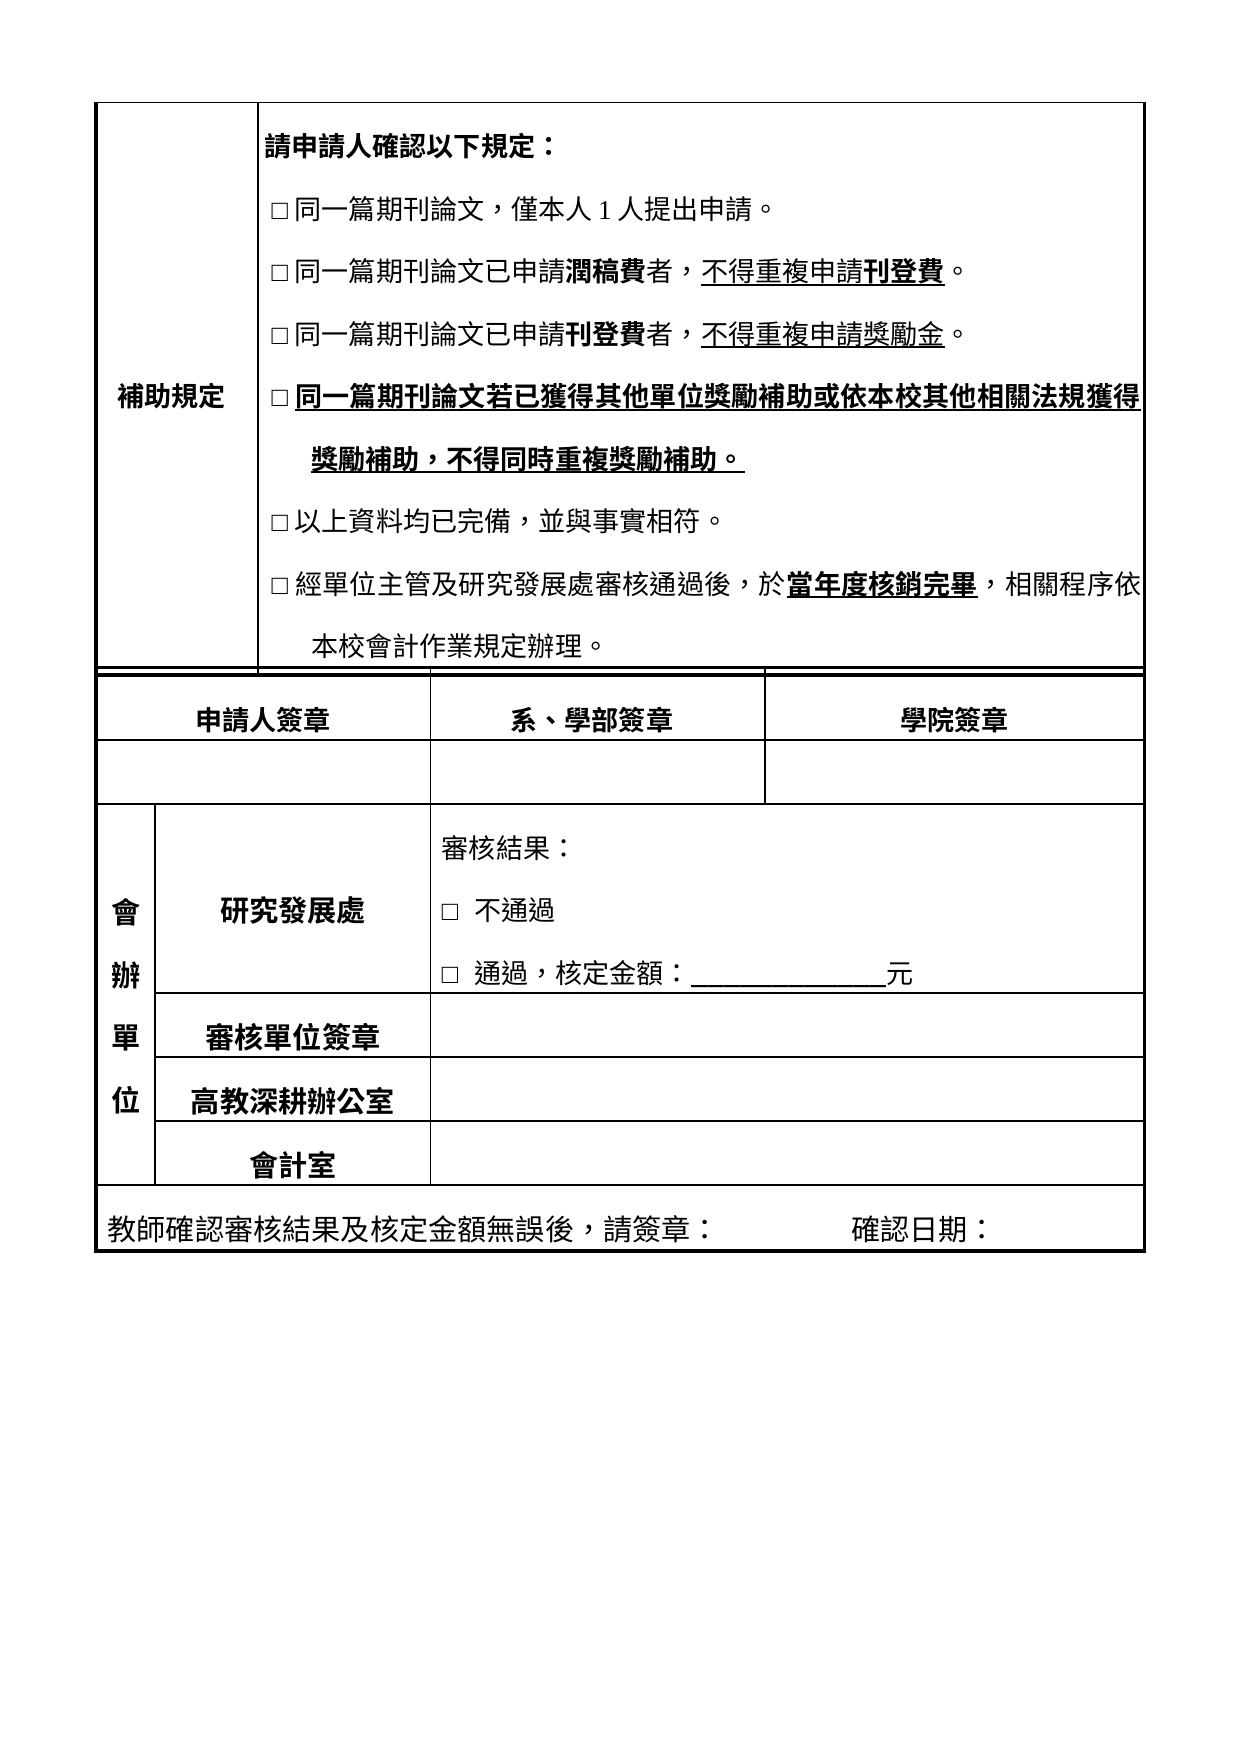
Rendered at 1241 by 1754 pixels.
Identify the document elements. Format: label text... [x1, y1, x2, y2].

table_cell [431, 741, 764, 803]
table_cell 會辦單位 [98, 805, 154, 1184]
table_cell 請申請人確認以下規定： □ 同一篇期刊論文，僅本人1人提出申請。 □ 同一篇期刊論文已申請潤稿費者，不得重複申請刊登費。 □ 同一篇期刊論文已申請刊登費者，不得重複申請獎勵金。 □ 同一篇期刊論文若已獲得其他單位獎勵補助或依本校其他相關法規獲得獎勵補助，不得同時重複獎勵補助。 □ 以上資料均已完備，並與事實相符。 □ 經單位主管及研究發展處審核通過後，於當年度核銷完畢，相關程序依本校會計作業規定辦理。 [259, 103, 1143, 666]
table_cell 會計室 [156, 1122, 430, 1184]
table_cell 研究發展處 [156, 805, 430, 992]
table_cell 審核結果： □ 不通過 □ 通過，核定金額：____________元 [431, 805, 1143, 992]
table_cell 補助規定 [98, 103, 257, 666]
table_cell 申請人簽章 [98, 677, 430, 739]
table_cell [431, 1058, 1143, 1120]
table_cell [431, 994, 1143, 1056]
table_cell [259, 669, 430, 673]
table_cell [431, 1122, 1143, 1184]
table_cell 教師確認審核結果及核定金額無誤後，請簽章： 確認日期： [98, 1186, 1143, 1249]
table_cell 審核單位簽章 [156, 994, 430, 1056]
table_cell [766, 741, 1143, 803]
table_cell [766, 669, 1143, 673]
table_cell 系、學部簽章 [431, 677, 764, 739]
table_cell [431, 669, 764, 673]
table_cell 學院簽章 [766, 677, 1143, 739]
table_cell [98, 741, 430, 803]
table_cell 高教深耕辦公室 [156, 1058, 430, 1120]
table_cell [98, 669, 257, 673]
